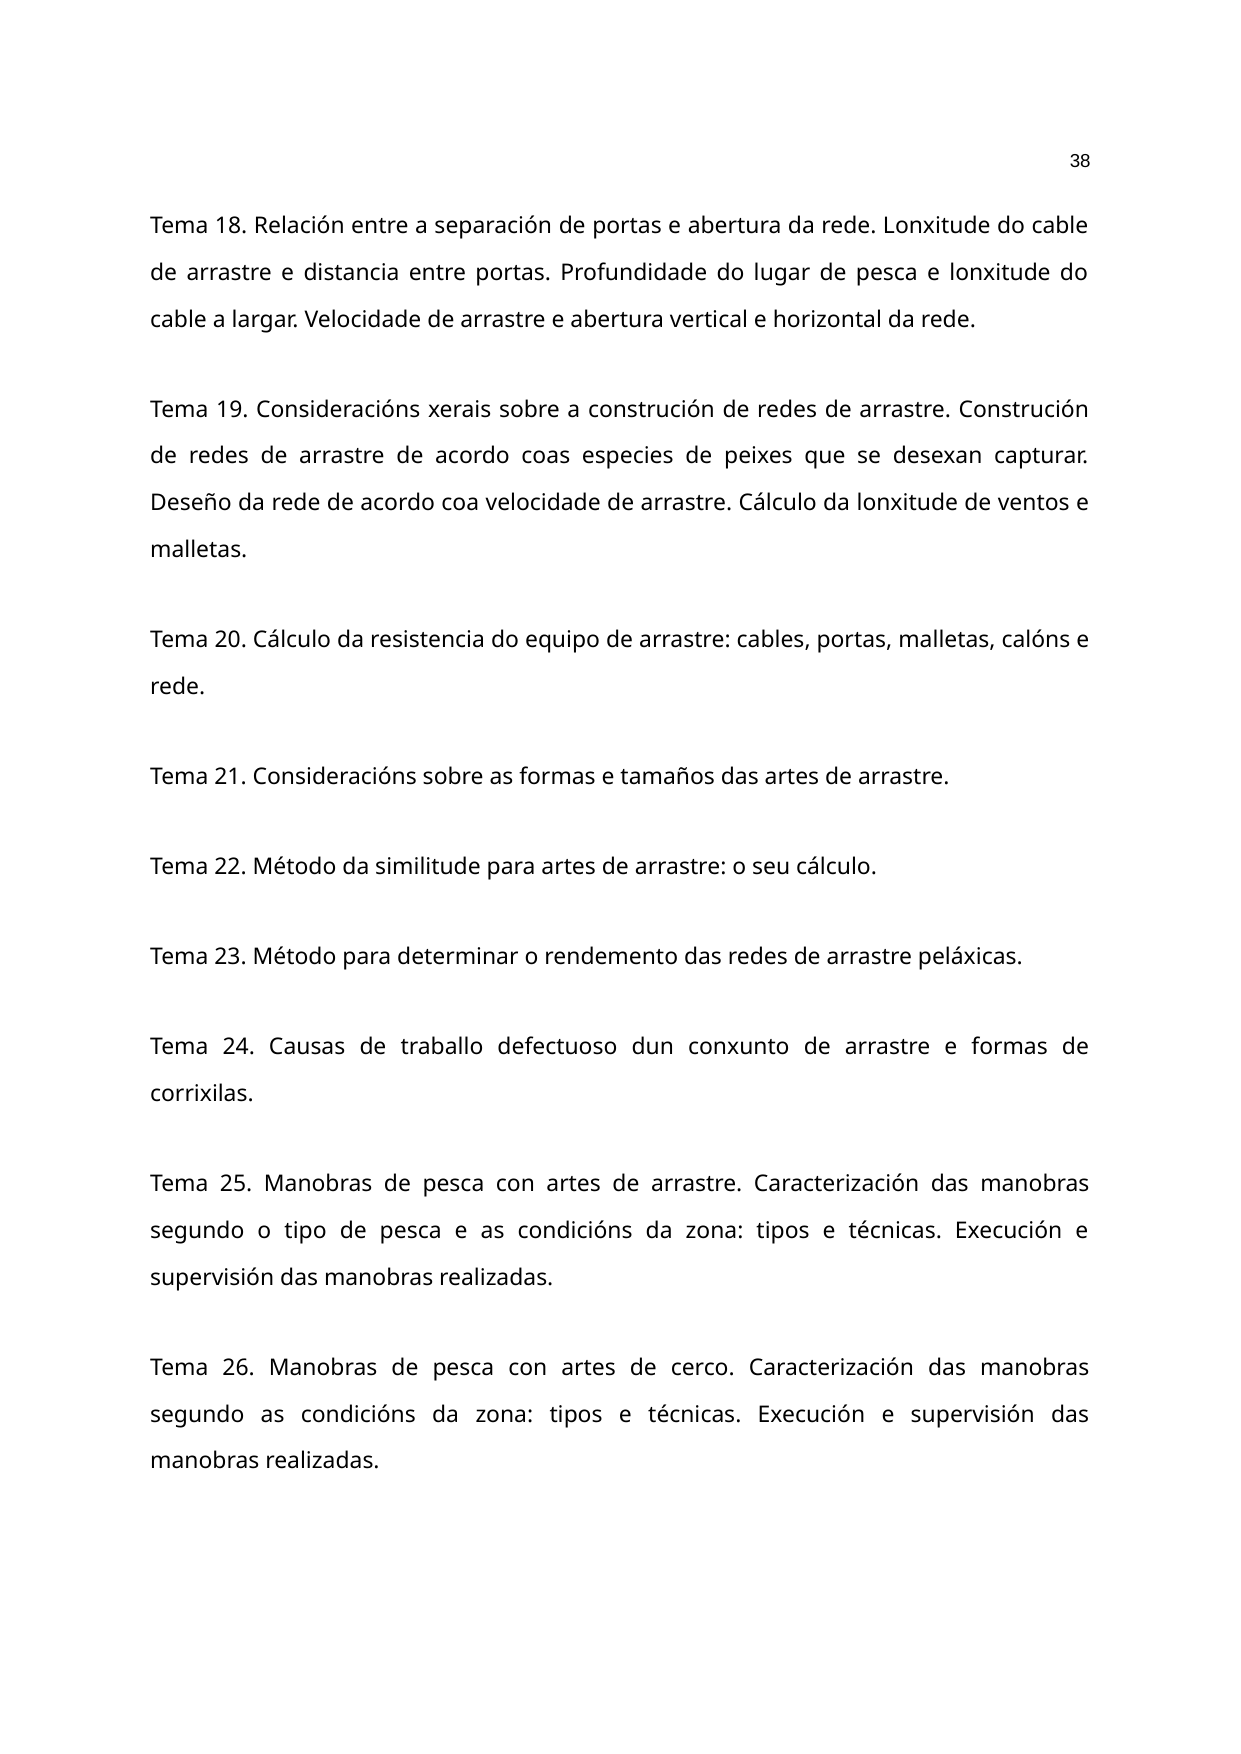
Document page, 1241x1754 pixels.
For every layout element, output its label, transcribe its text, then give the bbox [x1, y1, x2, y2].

text Tema 20. Cálculo da resistencia do equipo de arrastre: cables, portas, malletas, calóns e rede. [150, 623, 1090, 701]
text Tema 21. Consideracións sobre as formas e tamaños das artes de arrastre. [150, 760, 1090, 791]
text Tema 19. Consideracións xerais sobre a construción de redes de arrastre. Construción de redes de arrastre de acordo coas especies de peixes que se desexan capturar. Deseño da rede de acordo coa velocidade de arrastre. Cálculo da lonxitude de ventos e malletas. [150, 393, 1090, 564]
text Tema 18. Relación entre a separación de portas e abertura da rede. Lonxitude do cable de arrastre e distancia entre portas. Profundidade do lugar de pesca e lonxitude do cable a largar. Velocidade de arrastre e abertura vertical e horizontal da rede. [150, 209, 1090, 334]
text Tema 25. Manobras de pesca con artes de arrastre. Caracterización das manobras segundo o tipo de pesca e as condicións da zona: tipos e técnicas. Execución e supervisión das manobras realizadas. [150, 1167, 1090, 1292]
text Tema 24. Causas de traballo defectuoso dun conxunto de arrastre e formas de corrixilas. [150, 1030, 1090, 1108]
text Tema 22. Método da similitude para artes de arrastre: o seu cálculo. [150, 850, 1090, 881]
text Tema 26. Manobras de pesca con artes de cerco. Caracterización das manobras segundo as condicións da zona: tipos e técnicas. Execución e supervisión das manobras realizadas. [150, 1351, 1090, 1476]
text Tema 23. Método para determinar o rendemento das redes de arrastre peláxicas. [150, 940, 1090, 971]
